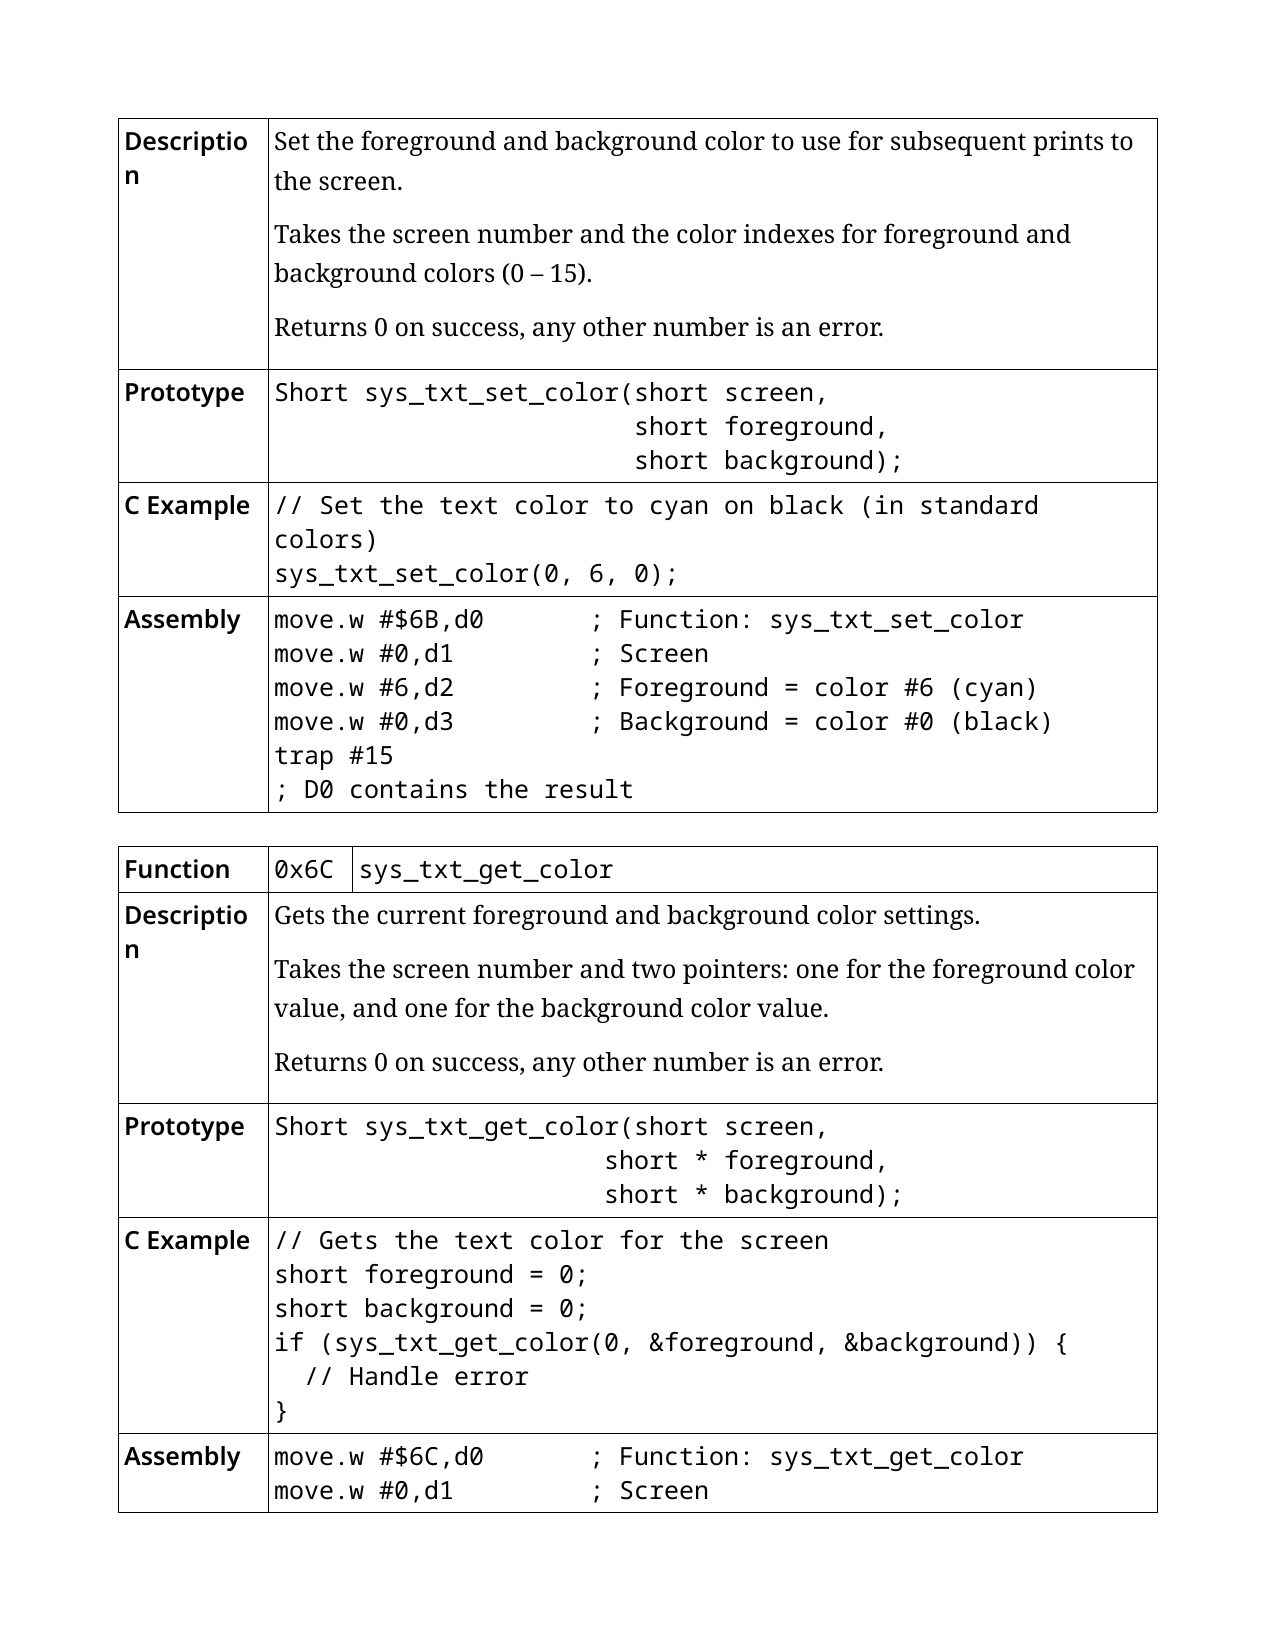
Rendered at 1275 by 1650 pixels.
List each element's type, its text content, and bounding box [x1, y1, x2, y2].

table_cell Assembly [119, 1434, 268, 1512]
table_cell Description [119, 119, 268, 368]
table_cell // Gets the text color for the screen short foreground = 0; short background = 0; if (sys_txt_get_color(0, &foreground, &background)) { // Handle error } [269, 1218, 1157, 1432]
table_cell Short sys_txt_get_color(short screen, short * foreground, short * background); [269, 1104, 1157, 1217]
table_cell Description [119, 893, 268, 1103]
table_header Function [119, 847, 268, 892]
table_cell Prototype [119, 370, 268, 482]
table_header sys_txt_get_color [353, 847, 1157, 892]
table_cell move.w #$6C,d0 ; Function: sys_txt_get_color move.w #0,d1 ; Screen [269, 1434, 1157, 1512]
table_cell move.w #$6B,d0 ; Function: sys_txt_set_color move.w #0,d1 ; Screen move.w #6,d2 ; Foreground = color #6 (cyan) move.w #0,d3 ; Background = color #0 (black) trap #15 ; D0 contains the result [269, 597, 1157, 812]
table_cell Prototype [119, 1104, 268, 1217]
table_cell C Example [119, 483, 268, 596]
table_header 0x6C [269, 847, 352, 892]
table_cell C Example [119, 1218, 268, 1432]
table_cell Short sys_txt_set_color(short screen, short foreground, short background); [269, 370, 1157, 482]
table_cell // Set the text color to cyan on black (in standard colors) sys_txt_set_color(0, 6, 0); [269, 483, 1157, 596]
table_cell Gets the current foreground and background color settings. Takes the screen number and two pointers: one for the foreground color value, and one for the background color value. Returns 0 on success, any other number is an error. [269, 893, 1157, 1103]
table_cell Set the foreground and background color to use for subsequent prints to the screen. Takes the screen number and the color indexes for foreground and background colors (0 – 15). Returns 0 on success, any other number is an error. [269, 119, 1157, 368]
table_cell Assembly [119, 597, 268, 812]
